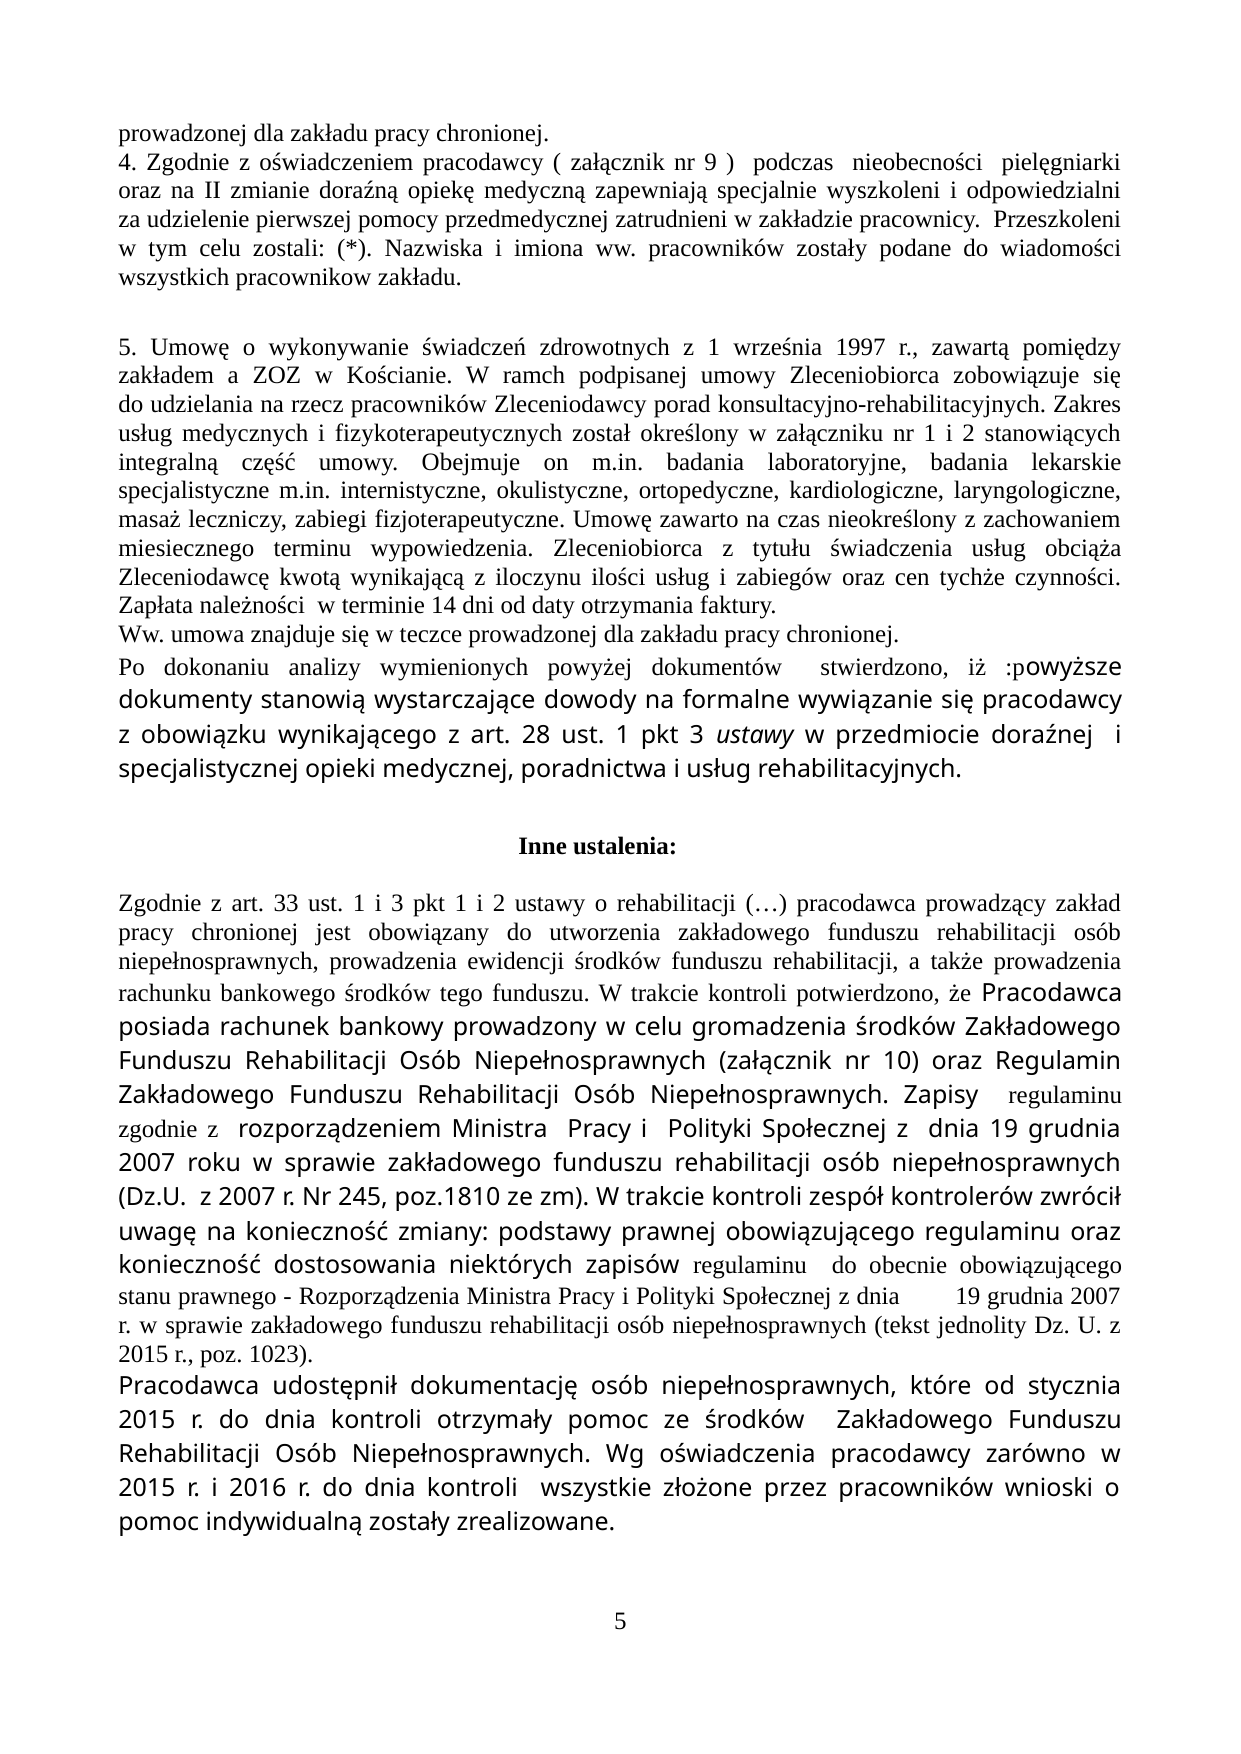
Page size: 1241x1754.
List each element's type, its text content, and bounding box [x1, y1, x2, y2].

text prowadzonej dla zakładu pracy chronionej. [118, 118, 1122, 147]
text 5. Umowę o wykonywanie świadczeń zdrowotnych z 1 września 1997 r., zawartą pomiędzy zakładem a ZOZ w Kościanie. W ramch podpisanej umowy Zleceniobiorca zobowiązuje się do udzielania na rzecz pracowników Zleceniodawcy porad konsultacyjno-rehabilitacyjnych. Zakres usług medycznych i fizykoterapeutycznych został określony w załączniku nr 1 i 2 stanowiących integralną część umowy. Obejmuje on m.in. badania laboratoryjne, badania lekarskie specjalistyczne m.in. internistyczne, okulistyczne, ortopedyczne, kardiologiczne, laryngologiczne, masaż leczniczy, zabiegi fizjoterapeutyczne. Umowę zawarto na czas nieokreślony z zachowaniem miesiecznego terminu wypowiedzenia. Zleceniobiorca z tytułu świadczenia usług obciąża Zleceniodawcę kwotą wynikającą z iloczynu ilości usług i zabiegów oraz cen tychże czynności. Zapłata należności w terminie 14 dni od daty otrzymania faktury. [118, 332, 1122, 619]
text Ww. umowa znajduje się w teczce prowadzonej dla zakładu pracy chronionej. [118, 619, 1122, 648]
text Pracodawca udostępnił dokumentację osób niepełnosprawnych, które od stycznia 2015 r. do dnia kontroli otrzymały pomoc ze środków Zakładowego Funduszu Rehabilitacji Osób Niepełnosprawnych. Wg oświadczenia pracodawcy zarówno w 2015 r. i 2016 r. do dnia kontroli wszystkie złożone przez pracowników wnioski o pomoc indywidualną zostały zrealizowane. [118, 1367, 1122, 1538]
text Inne ustalenia: [487, 831, 1122, 860]
text Zgodnie z art. 33 ust. 1 i 3 pkt 1 i 2 ustawy o rehabilitacji (…) pracodawca prowadzący zakład pracy chronionej jest obowiązany do utworzenia zakładowego funduszu rehabilitacji osób niepełnosprawnych, prowadzenia ewidencji środków funduszu rehabilitacji, a także prowadzenia rachunku bankowego środków tego funduszu. W trakcie kontroli potwierdzono, że Pracodawca posiada rachunek bankowy prowadzony w celu gromadzenia środków Zakładowego Funduszu Rehabilitacji Osób Niepełnosprawnych (załącznik nr 10) oraz Regulamin Zakładowego Funduszu Rehabilitacji Osób Niepełnosprawnych. Zapisy regulaminu zgodnie z rozporządzeniem Ministra Pracy i Polityki Społecznej z dnia 19 grudnia 2007 roku w sprawie zakładowego funduszu rehabilitacji osób niepełnosprawnych (Dz.U. z 2007 r. Nr 245, poz.1810 ze zm). W trakcie kontroli zespół kontrolerów zwrócił uwagę na konieczność zmiany: podstawy prawnej obowiązującego regulaminu oraz konieczność dostosowania niektórych zapisów regulaminu do obecnie obowiązującego stanu prawnego - Rozporządzenia Ministra Pracy i Polityki Społecznej z dnia 19 grudnia 2007 r. w sprawie zakładowego funduszu rehabilitacji osób niepełnosprawnych (tekst jednolity Dz. U. z 2015 r., poz. 1023). [118, 888, 1122, 1367]
text 4. Zgodnie z oświadczeniem pracodawcy ( załącznik nr 9 ) podczas nieobecności pielęgniarki oraz na II zmianie doraźną opiekę medyczną zapewniają specjalnie wyszkoleni i odpowiedzialni za udzielenie pierwszej pomocy przedmedycznej zatrudnieni w zakładzie pracownicy. Przeszkoleni w tym celu zostali: (*). Nazwiska i imiona ww. pracowników zostały podane do wiadomości wszystkich pracownikow zakładu. [118, 147, 1122, 291]
text Po dokonaniu analizy wymienionych powyżej dokumentów stwierdzono, iż :powyższe dokumenty stanowią wystarczające dowody na formalne wywiązanie się pracodawcy z obowiązku wynikającego z art. 28 ust. 1 pkt 3 ustawy w przedmiocie doraźnej i specjalistycznej opieki medycznej, poradnictwa i usług rehabilitacyjnych. [118, 648, 1122, 784]
